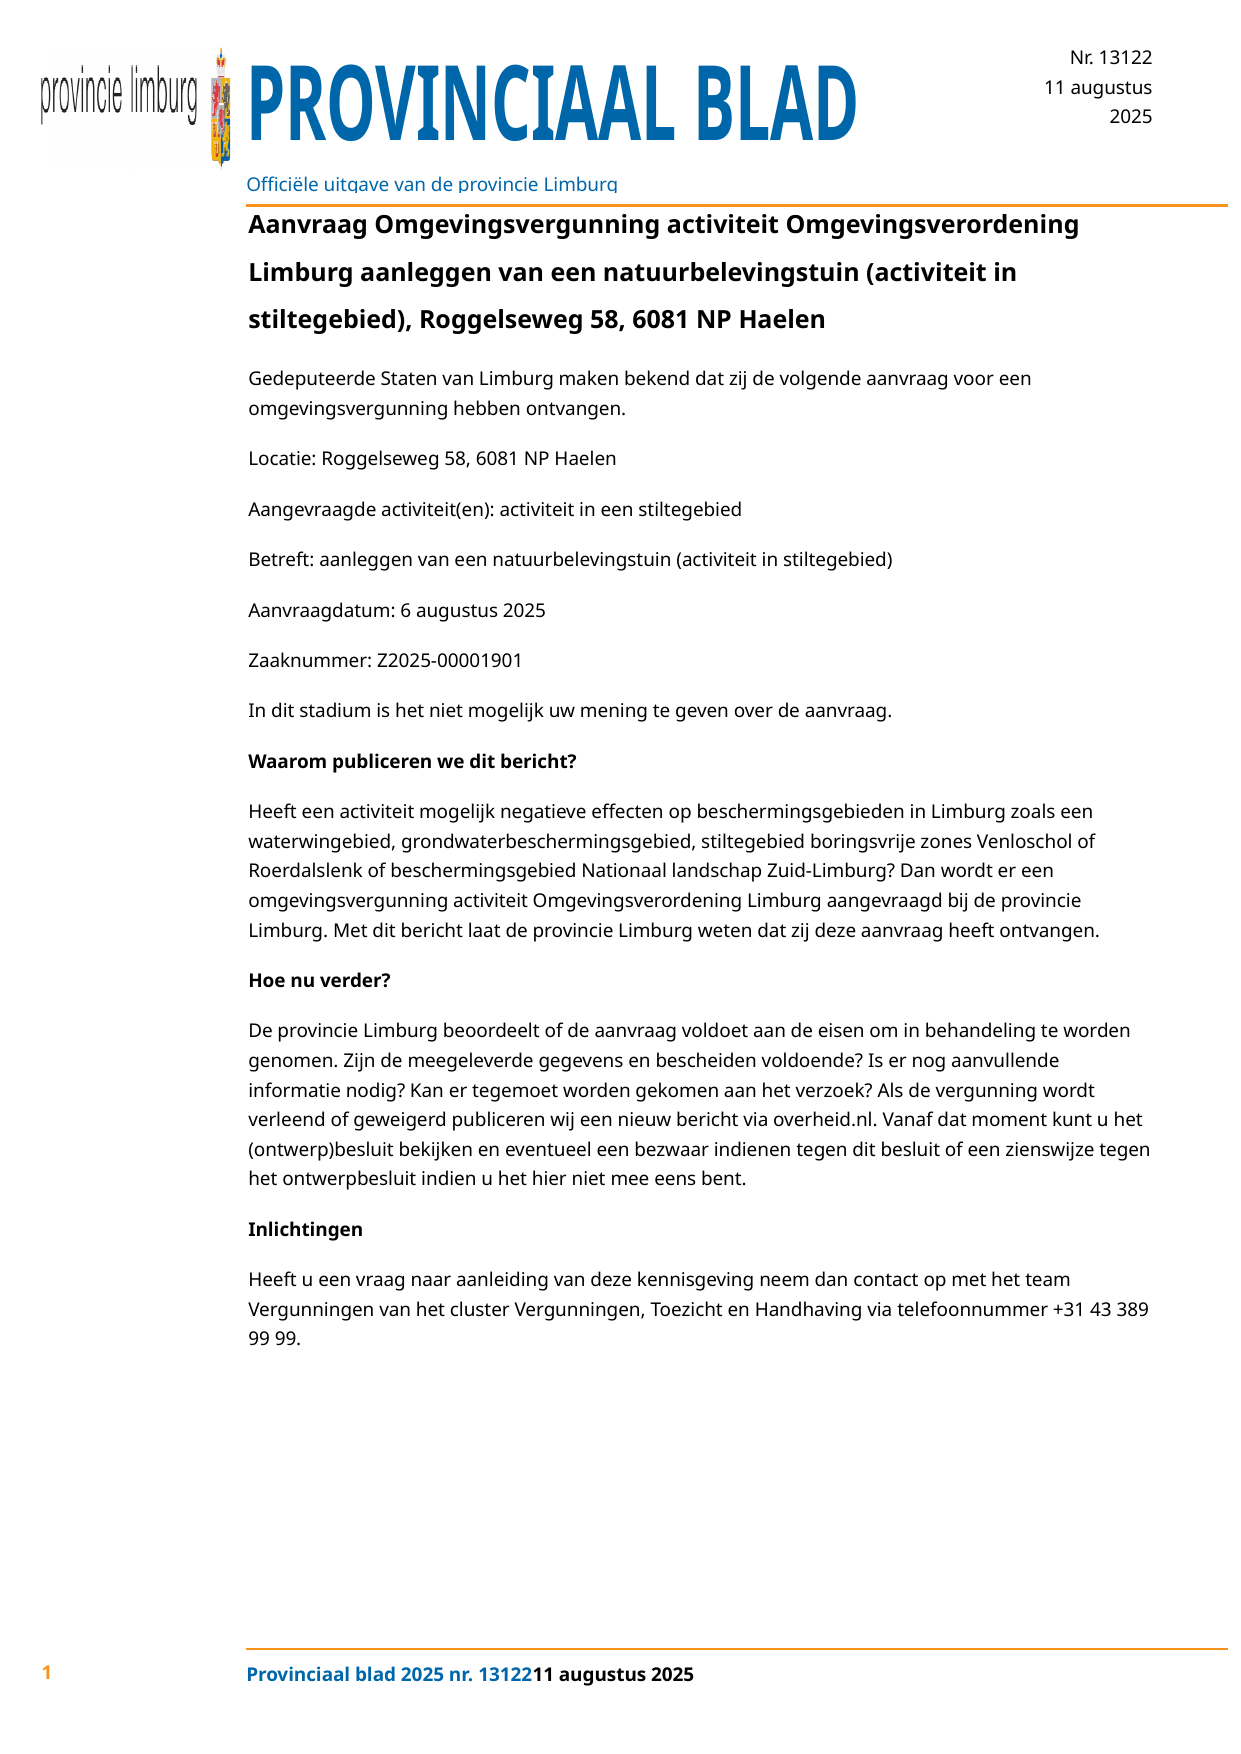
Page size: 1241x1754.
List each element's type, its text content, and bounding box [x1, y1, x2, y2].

text De provincie Limburg beoordeelt of de aanvraag voldoet aan de eisen om in behandeling te worden genomen. Zijn de meegeleverde gegevens en bescheiden voldoende? Is er nog aanvullende informatie nodig? Kan er tegemoet worden gekomen aan het verzoek? Als de vergunning wordt verleend of geweigerd publiceren wij een nieuw bericht via overheid.nl. Vanaf dat moment kunt u het (ontwerp)besluit bekijken en eventueel een bezwaar indienen tegen dit besluit of een zienswijze tegen het ontwerpbesluit indien u het hier niet mee eens bent. [248, 1018, 1152, 1191]
text Betreft: aanleggen van een natuurbelevingstuin (activiteit in stiltegebied) [248, 546, 1152, 572]
text Waarom publiceren we dit bericht? [248, 748, 1152, 774]
text Hoe nu verder? [248, 967, 1152, 993]
text Inlichtingen [248, 1216, 1152, 1242]
text Zaaknummer: Z2025-00001901 [248, 647, 1152, 673]
text Locatie: Roggelseweg 58, 6081 NP Haelen [248, 446, 1152, 471]
picture [41, 47, 231, 172]
text Aanvraagdatum: 6 augustus 2025 [248, 597, 1152, 622]
text Heeft u een vraag naar aanleiding van deze kennisgeving neem dan contact op met het team Vergunningen van het cluster Vergunningen, Toezicht en Handhaving via telefoonnummer +31 43 389 99 99. [248, 1266, 1152, 1351]
text Gedeputeerde Staten van Limburg maken bekend dat zij de volgende aanvraag voor een omgevingsvergunning hebben ontvangen. [248, 366, 1152, 421]
text Aangevraagde activiteit(en): activiteit in een stiltegebied [248, 496, 1152, 522]
text Aanvraag Omgevingsvergunning activiteit Omgevingsverordening Limburg aanleggen van een natuurbelevingstuin (activiteit in stiltegebied), Roggelseweg 58, 6081 NP Haelen [248, 207, 1152, 336]
text Heeft een activiteit mogelijk negatieve effecten op beschermingsgebieden in Limburg zoals een waterwingebied, grondwaterbeschermingsgebied, stiltegebied boringsvrije zones Venloschol of Roerdalslenk of beschermingsgebied Nationaal landschap Zuid-Limburg? Dan wordt er een omgevingsvergunning activiteit Omgevingsverordening Limburg aangevraagd bij de provincie Limburg. Met dit bericht laat de provincie Limburg weten dat zij deze aanvraag heeft ontvangen. [248, 798, 1152, 942]
text In dit stadium is het niet mogelijk uw mening te geven over de aanvraag. [248, 698, 1152, 723]
